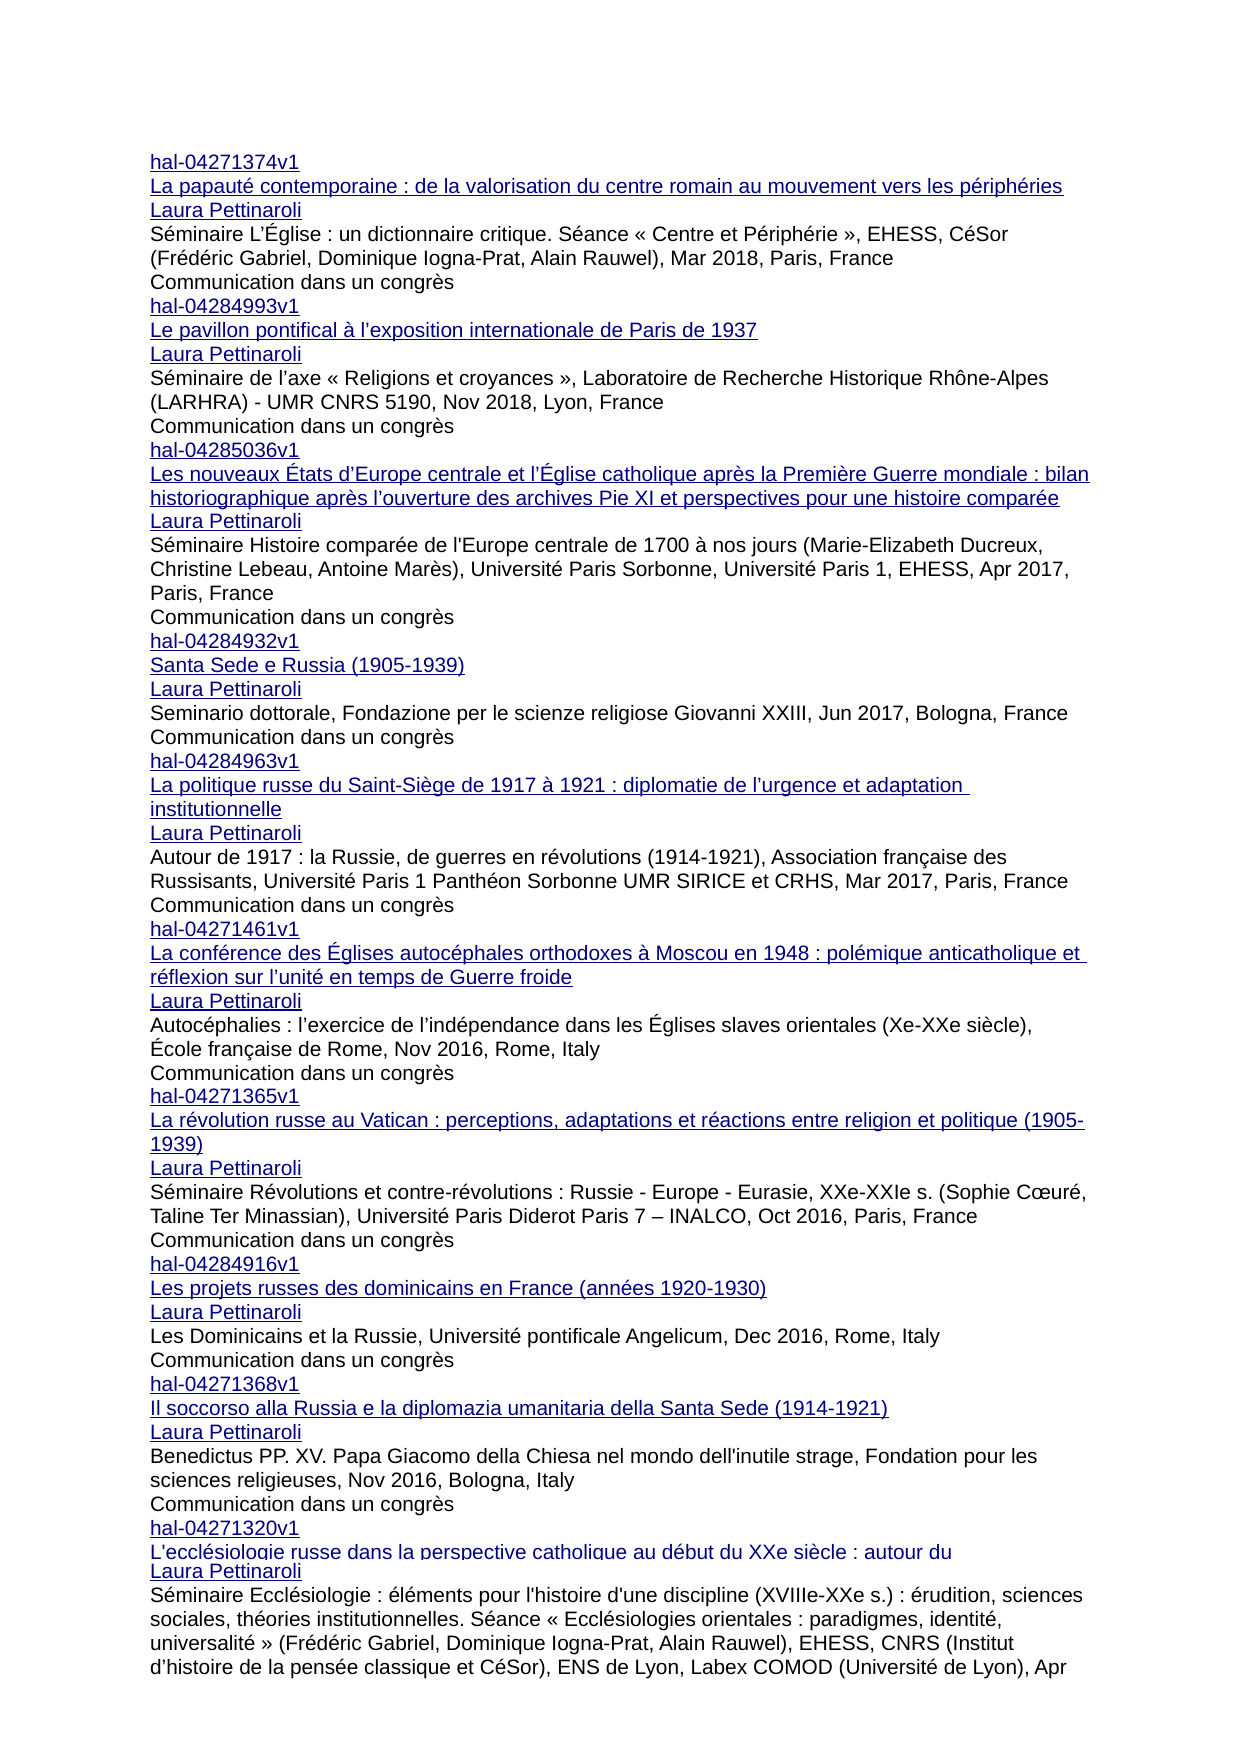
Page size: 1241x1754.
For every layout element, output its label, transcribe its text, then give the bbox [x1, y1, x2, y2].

table_cell hal-04271374v1 [150, 150, 1090, 174]
table_cell La papauté contemporaine : de la valorisation du centre romain au mouvement vers les périphéries Laura Pettinaroli Séminaire L’Église : un dictionnaire critique. Séance « Centre et Périphérie », EHESS, CéSor (Frédéric Gabriel, Dominique Iogna-Prat, Alain Rauwel), Mar 2018, Paris, France Communication dans un congrès hal-04284993v1 [150, 174, 1090, 318]
table_cell Santa Sede e Russia (1905-1939) Laura Pettinaroli Seminario dottorale, Fondazione per le scienze religiose Giovanni XXIII, Jun 2017, Bologna, France Communication dans un congrès hal-04284963v1 [150, 653, 1090, 773]
table_cell La conférence des Églises autocéphales orthodoxes à Moscou en 1948 : polémique anticatholique et réflexion sur l’unité en temps de Guerre froide Laura Pettinaroli Autocéphalies : l’exercice de l’indépendance dans les Églises slaves orientales (Xe-XXe siècle), École française de Rome, Nov 2016, Rome, Italy Communication dans un congrès hal-04271365v1 [150, 941, 1090, 1108]
table_cell Les nouveaux États d’Europe centrale et l’Église catholique après la Première Guerre mondiale : bilan [150, 461, 1090, 482]
table_cell Il soccorso alla Russia e la diplomazia umanitaria della Santa Sede (1914-1921) Laura Pettinaroli Benedictus PP. XV. Papa Giacomo della Chiesa nel mondo dell'inutile strage, Fondation pour les sciences religieuses, Nov 2016, Bologna, Italy Communication dans un congrès hal-04271320v1 [150, 1396, 1090, 1539]
table_cell La révolution russe au Vatican : perceptions, adaptations et réactions entre religion et politique (1905-1939) Laura Pettinaroli Séminaire Révolutions et contre-révolutions : Russie - Europe - Eurasie, XXe-XXIe s. (Sophie Cœuré, Taline Ter Minassian), Université Paris Diderot Paris 7 – INALCO, Oct 2016, Paris, France Communication dans un congrès hal-04284916v1 [150, 1108, 1090, 1276]
table_cell Le pavillon pontifical à l’exposition internationale de Paris de 1937 Laura Pettinaroli Séminaire de l’axe « Religions et croyances », Laboratoire de Recherche Historique Rhône-Alpes (LARHRA) - UMR CNRS 5190, Nov 2018, Lyon, France Communication dans un congrès hal-04285036v1 [150, 318, 1090, 461]
table_cell historiographique après l’ouverture des archives Pie XI et perspectives pour une histoire comparée Laura Pettinaroli Séminaire Histoire comparée de l'Europe centrale de 1700 à nos jours (Marie-Elizabeth Ducreux, Christine Lebeau, Antoine Marès), Université Paris Sorbonne, Université Paris 1, EHESS, Apr 2017, Paris, France Communication dans un congrès hal-04284932v1 [150, 483, 1090, 653]
table_cell La politique russe du Saint-Siège de 1917 à 1921 : diplomatie de l’urgence et adaptation institutionnelle Laura Pettinaroli Autour de 1917 : la Russie, de guerres en révolutions (1914-1921), Association française des Russisants, Université Paris 1 Panthéon Sorbonne UMR SIRICE et CRHS, Mar 2017, Paris, France Communication dans un congrès hal-04271461v1 [150, 773, 1090, 941]
table_cell L'ecclésiologie russe dans la perspective catholique au début du XXe siècle : autour du césaropapisme Laura Pettinaroli Séminaire Ecclésiologie : éléments pour l'histoire d'une discipline (XVIIIe-XXe s.) : érudition, sciences sociales, théories institutionnelles. Séance « Ecclésiologies orientales : paradigmes, identité, universalité » (Frédéric Gabriel, Dominique Iogna-Prat, Alain Rauwel), EHESS, CNRS (Institut d’histoire de la pensée classique et CéSor), ENS de Lyon, Labex COMOD (Université de Lyon), Apr 2015, Paris, France Communication dans un congrès hal-04284877v1 [150, 1540, 1090, 1679]
table_cell Les projets russes des dominicains en France (années 1920-1930) Laura Pettinaroli Les Dominicains et la Russie, Université pontificale Angelicum, Dec 2016, Rome, Italy Communication dans un congrès hal-04271368v1 [150, 1276, 1090, 1396]
